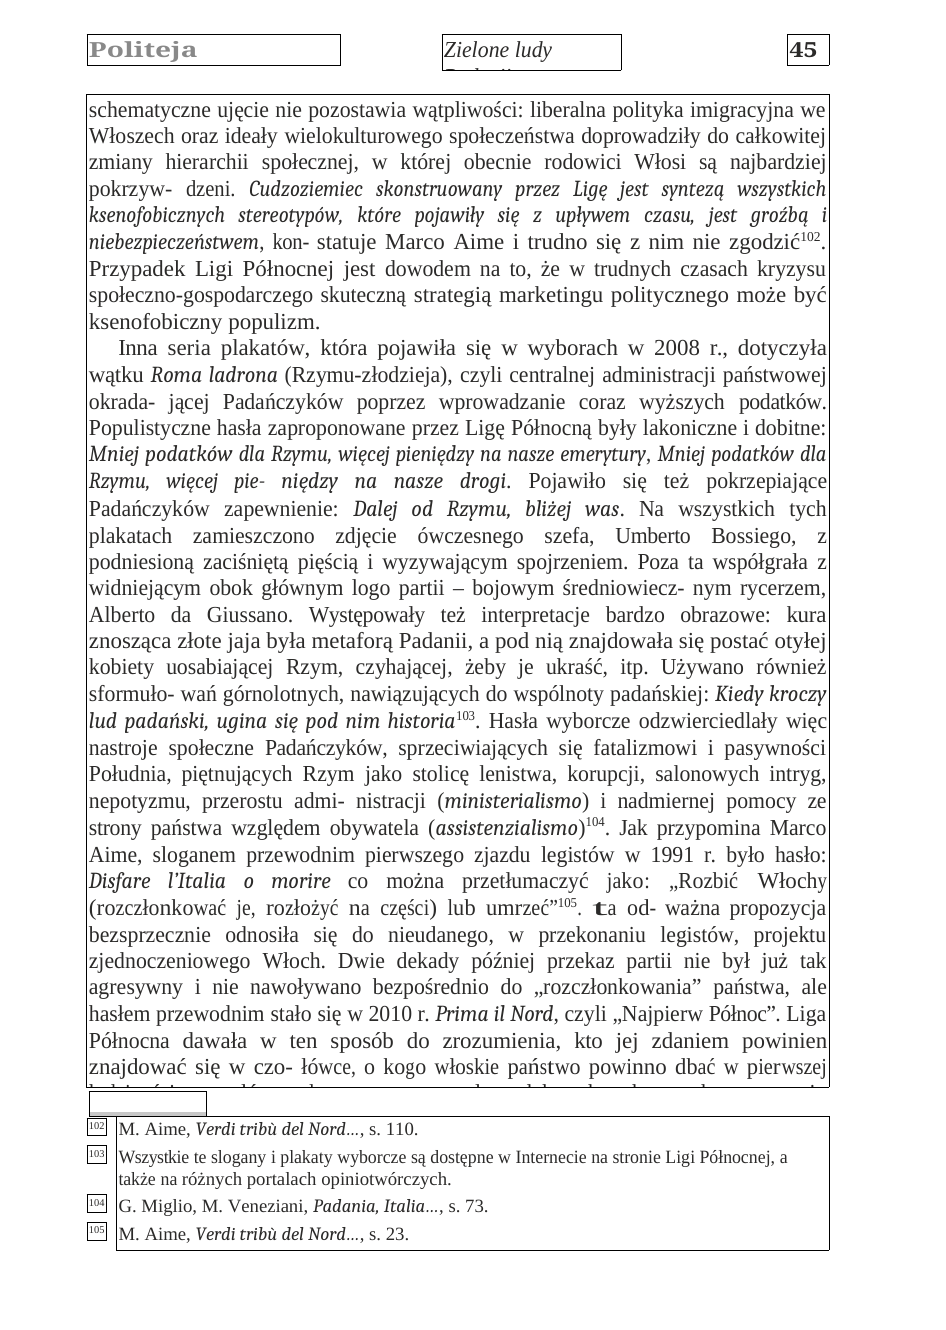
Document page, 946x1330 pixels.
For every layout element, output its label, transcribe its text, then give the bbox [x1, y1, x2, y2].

text G. Miglio, M. Veneziani, Padania, Italia…, s. 73. [118, 1195, 829, 1217]
text M. Aime, Verdi tribù del Nord…, s. 110. [118, 1118, 829, 1140]
text 102 [89, 1120, 106, 1132]
text Inna seria plakatów, która pojawiła się w wyborach w 2008 r., dotyczyła wątku Roma ladrona (Rzymu-złodzieja), czyli centralnej administracji państwowej okrada- jącej Padańczyków poprzez wprowadzanie coraz wyższych podatków. Populistyczne hasła zaproponowane przez Ligę Północną były lakoniczne i dobitne: Mniej podatków dla Rzymu, więcej pieniędzy na nasze emerytury, Mniej podatków dla Rzymu, więcej pie- niędzy na nasze drogi. Pojawiło się też pokrzepiające Padańczyków zapewnienie: Dalej od Rzymu, bliżej was. Na wszystkich tych plakatach zamieszczono zdjęcie ówczesnego szefa, Umberto Bossiego, z podniesioną zaciśniętą pięścią i wyzywającym spojrzeniem. Poza ta współgrała z widniejącym obok głównym logo partii – bojowym średniowiecz- nym rycerzem, Alberto da Giussano. Występowały też interpretacje bardzo obrazowe: kura znosząca złote jaja była metaforą Padanii, a pod nią znajdowała się postać otyłej kobiety uosabiającej Rzym, czyhającej, żeby je ukraść, itp. Używano również sformuło- wań górnolotnych, nawiązujących do wspólnoty padańskiej: Kiedy kroczy lud padański, ugina się pod nim historia103. Hasła wyborcze odzwierciedlały więc nastroje społeczne Padańczyków, sprzeciwiających się fatalizmowi i pasywności Południa, piętnujących Rzym jako stolicę lenistwa, korupcji, salonowych intryg, nepotyzmu, przerostu admi- nistracji (ministerialismo) i nadmiernej pomocy ze strony państwa względem obywatela (assistenzialismo)104. Jak przypomina Marco Aime, sloganem przewodnim pierwszego zjazdu legistów w 1991 r. było hasło: Disfare l’Italia o morire co można przetłumaczyć jako: „Rozbić Włochy (rozczłonkować je, rozłożyć na części) lub umrzeć”105. ta od- ważna propozycja bezsprzecznie odnosiła się do nieudanego, w przekonaniu legistów, projektu zjednoczeniowego Włoch. Dwie dekady później przekaz partii nie był już tak agresywny i nie nawoływano bezpośrednio do „rozczłonkowania” państwa, ale hasłem przewodnim stało się w 2010 r. Prima il Nord, czyli „Najpierw Północ”. Liga Północna dawała w ten sposób do zrozumienia, kto jej zdaniem powinien znajdować się w czo- łówce, o kogo włoskie państwo powinno dbać w pierwszej kolejności. ten główny slo- gan występował na plakatach wyborczych w otoczeniu innych, pobocznych haseł bę- dących uzupełnieniem przekazu. znowu powracano do dwóch głównych wrogów: stolicy i cudzoziemców. Liga użyła przy tym formuły równania matematycznego, z któ- [89, 334, 827, 1087]
text 103 [89, 1147, 106, 1159]
text Politeja 5(31/1)/2014 [89, 35, 340, 65]
text M. Aime, Verdi tribù del Nord…, s. 23. [118, 1223, 829, 1245]
text Wszystkie te slogany i plakaty wyborcze są dostępne w Internecie na stronie Ligi Północnej, a także na różnych portalach opiniotwórczych. [118, 1146, 829, 1189]
text schematyczne ujęcie nie pozostawia wątpliwości: liberalna polityka imigracyjna we Włoszech oraz ideały wielokulturowego społeczeństwa doprowadziły do całkowitej zmiany hierarchii społecznej, w której obecnie rodowici Włosi są najbardziej pokrzyw- dzeni. Cudzoziemiec skonstruowany przez Ligę jest syntezą wszystkich ksenofobicznych stereotypów, które pojawiły się z upływem czasu, jest groźbą i niebezpieczeństwem, kon- statuje Marco Aime i trudno się z nim nie zgodzić102. Przypadek Ligi Północnej jest dowodem na to, że w trudnych czasach kryzysu społeczno-gospodarczego skuteczną strategią marketingu politycznego może być ksenofobiczny populizm. [89, 96, 827, 334]
text 451 [789, 35, 829, 65]
text 105 [89, 1224, 106, 1236]
text Zielone ludy Padanii [444, 37, 621, 70]
text 104 [89, 1197, 106, 1209]
